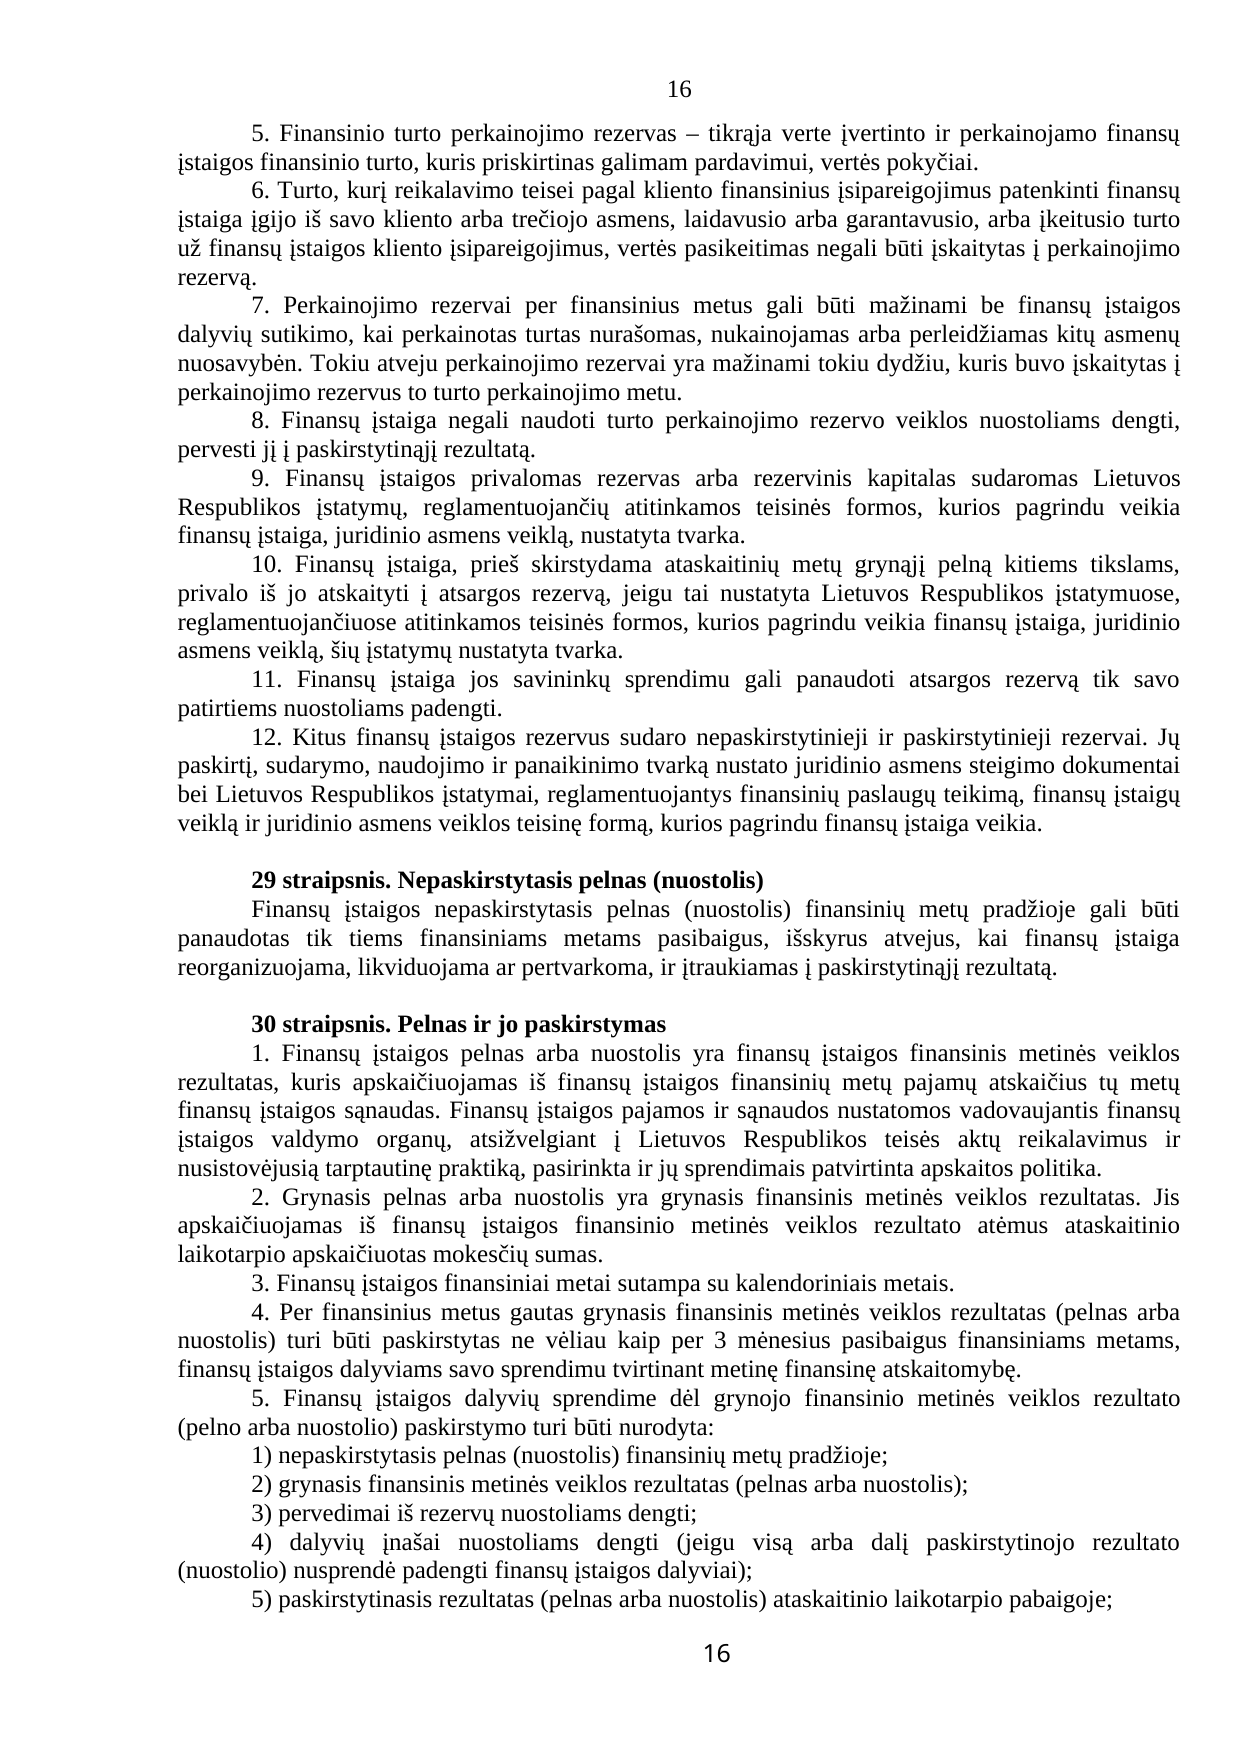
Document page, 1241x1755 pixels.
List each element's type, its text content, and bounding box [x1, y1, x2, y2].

text 5) paskirstytinasis rezultatas (pelnas arba nuostolis) ataskaitinio laikotarpio pabaigoje; [177, 1584, 1181, 1613]
text 29 straipsnis. Nepaskirstytasis pelnas (nuostolis) [177, 866, 1181, 894]
text 8. Finansų įstaiga negali naudoti turto perkainojimo rezervo veiklos nuostoliams dengti, pervesti jį į paskirstytinąjį rezultatą. [177, 406, 1181, 463]
text 2. Grynasis pelnas arba nuostolis yra grynasis finansinis metinės veiklos rezultatas. Jis apskaičiuojamas iš finansų įstaigos finansinio metinės veiklos rezultato atėmus ataskaitinio laikotarpio apskaičiuotas mokesčių sumas. [177, 1182, 1181, 1268]
text 3) pervedimai iš rezervų nuostoliams dengti; [177, 1498, 1181, 1527]
text 10. Finansų įstaiga, prieš skirstydama ataskaitinių metų grynąjį pelną kitiems tikslams, privalo iš jo atskaityti į atsargos rezervą, jeigu tai nustatyta Lietuvos Respublikos įstatymuose, reglamentuojančiuose atitinkamos teisinės formos, kurios pagrindu veikia finansų įstaiga, juridinio asmens veiklą, šių įstatymų nustatyta tvarka. [177, 549, 1181, 664]
text 1. Finansų įstaigos pelnas arba nuostolis yra finansų įstaigos finansinis metinės veiklos rezultatas, kuris apskaičiuojamas iš finansų įstaigos finansinių metų pajamų atskaičius tų metų finansų įstaigos sąnaudas. Finansų įstaigos pajamos ir sąnaudos nustatomos vadovaujantis finansų įstaigos valdymo organų, atsižvelgiant į Lietuvos Respublikos teisės aktų reikalavimus ir nusistovėjusią tarptautinę praktiką, pasirinkta ir jų sprendimais patvirtinta apskaitos politika. [177, 1038, 1181, 1182]
text 1) nepaskirstytasis pelnas (nuostolis) finansinių metų pradžioje; [177, 1441, 1181, 1469]
text 5. Finansinio turto perkainojimo rezervas – tikrąja verte įvertinto ir perkainojamo finansų įstaigos finansinio turto, kuris priskirtinas galimam pardavimui, vertės pokyčiai. [177, 118, 1181, 176]
text 6. Turto, kurį reikalavimo teisei pagal kliento finansinius įsipareigojimus patenkinti finansų įstaiga įgijo iš savo kliento arba trečiojo asmens, laidavusio arba garantavusio, arba įkeitusio turto už finansų įstaigos kliento įsipareigojimus, vertės pasikeitimas negali būti įskaitytas į perkainojimo rezervą. [177, 176, 1181, 291]
text 12. Kitus finansų įstaigos rezervus sudaro nepaskirstytinieji ir paskirstytinieji rezervai. Jų paskirtį, sudarymo, naudojimo ir panaikinimo tvarką nustato juridinio asmens steigimo dokumentai bei Lietuvos Respublikos įstatymai, reglamentuojantys finansinių paslaugų teikimą, finansų įstaigų veiklą ir juridinio asmens veiklos teisinę formą, kurios pagrindu finansų įstaiga veikia. [177, 722, 1181, 837]
text Finansų įstaigos nepaskirstytasis pelnas (nuostolis) finansinių metų pradžioje gali būti panaudotas tik tiems finansiniams metams pasibaigus, išskyrus atvejus, kai finansų įstaiga reorganizuojama, likviduojama ar pertvarkoma, ir įtraukiamas į paskirstytinąjį rezultatą. [177, 894, 1181, 981]
text 30 straipsnis. Pelnas ir jo paskirstymas [177, 1009, 1181, 1038]
text 11. Finansų įstaiga jos savininkų sprendimu gali panaudoti atsargos rezervą tik savo patirtiems nuostoliams padengti. [177, 664, 1181, 722]
text 7. Perkainojimo rezervai per finansinius metus gali būti mažinami be finansų įstaigos dalyvių sutikimo, kai perkainotas turtas nurašomas, nukainojamas arba perleidžiamas kitų asmenų nuosavybėn. Tokiu atveju perkainojimo rezervai yra mažinami tokiu dydžiu, kuris buvo įskaitytas į perkainojimo rezervus to turto perkainojimo metu. [177, 291, 1181, 406]
text 4. Per finansinius metus gautas grynasis finansinis metinės veiklos rezultatas (pelnas arba nuostolis) turi būti paskirstytas ne vėliau kaip per 3 mėnesius pasibaigus finansiniams metams, finansų įstaigos dalyviams savo sprendimu tvirtinant metinę finansinę atskaitomybę. [177, 1297, 1181, 1383]
text 2) grynasis finansinis metinės veiklos rezultatas (pelnas arba nuostolis); [177, 1469, 1181, 1498]
text 4) dalyvių įnašai nuostoliams dengti (jeigu visą arba dalį paskirstytinojo rezultato (nuostolio) nusprendė padengti finansų įstaigos dalyviai); [177, 1527, 1181, 1584]
text 3. Finansų įstaigos finansiniai metai sutampa su kalendoriniais metais. [177, 1268, 1181, 1297]
text 9. Finansų įstaigos privalomas rezervas arba rezervinis kapitalas sudaromas Lietuvos Respublikos įstatymų, reglamentuojančių atitinkamos teisinės formos, kurios pagrindu veikia finansų įstaiga, juridinio asmens veiklą, nustatyta tvarka. [177, 463, 1181, 549]
text 5. Finansų įstaigos dalyvių sprendime dėl grynojo finansinio metinės veiklos rezultato (pelno arba nuostolio) paskirstymo turi būti nurodyta: [177, 1383, 1181, 1441]
